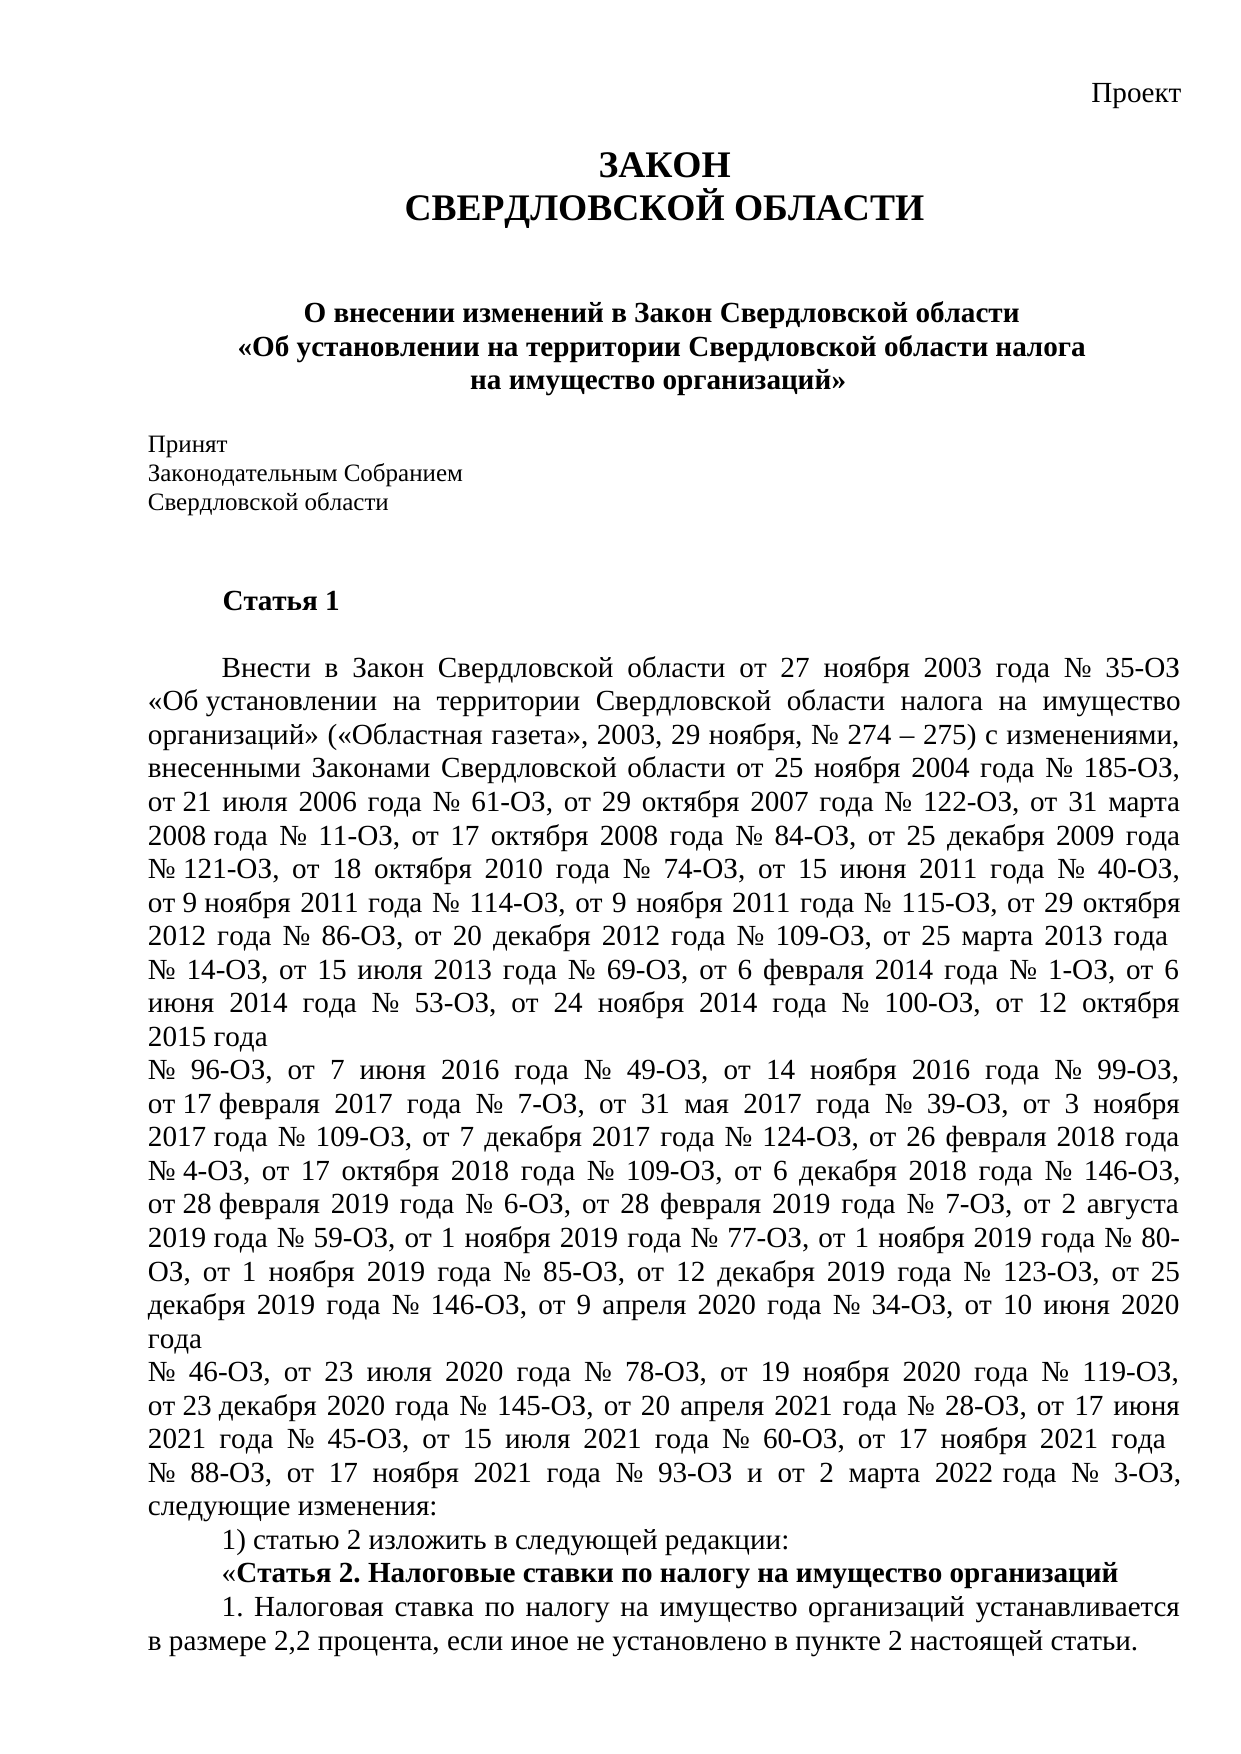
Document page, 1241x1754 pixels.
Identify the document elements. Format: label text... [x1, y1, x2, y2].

text 1. Налоговая ставка по налогу на имущество организаций устанавливается в размере 2,2 процента, если иное не установлено в пункте 2 настоящей статьи. [148, 1589, 1181, 1656]
text Внести в Закон Свердловской области от 27 ноября 2003 года № 35-ОЗ «Об установлении на территории Свердловской области налога на имущество организаций» («Областная газета», 2003, 29 ноября, № 274 – 275) с изменениями, внесенными Законами Свердловской области от 25 ноября 2004 года № 185-ОЗ, от 21 июля 2006 года № 61-ОЗ, от 29 октября 2007 года № 122-ОЗ, от 31 марта 2008 года № 11-ОЗ, от 17 октября 2008 года № 84-ОЗ, от 25 декабря 2009 года № 121-ОЗ, от 18 октября 2010 года № 74-ОЗ, от 15 июня 2011 года № 40-ОЗ, от 9 ноября 2011 года № 114-ОЗ, от 9 ноября 2011 года № 115-ОЗ, от 29 октября 2012 года № 86-ОЗ, от 20 декабря 2012 года № 109-ОЗ, от 25 марта 2013 года № 14-ОЗ, от 15 июля 2013 года № 69-ОЗ, от 6 февраля 2014 года № 1-ОЗ, от 6 июня 2014 года № 53-ОЗ, от 24 ноября 2014 года № 100-ОЗ, от 12 октября 2015 года № 96-ОЗ, от 7 июня 2016 года № 49-ОЗ, от 14 ноября 2016 года № 99-ОЗ, от 17 февраля 2017 года № 7-ОЗ, от 31 мая 2017 года № 39-ОЗ, от 3 ноября 2017 года № 109-ОЗ, от 7 декабря 2017 года № 124-ОЗ, от 26 февраля 2018 года № 4-ОЗ, от 17 октября 2018 года № 109-ОЗ, от 6 декабря 2018 года № 146-ОЗ, от 28 февраля 2019 года № 6-ОЗ, от 28 февраля 2019 года № 7-ОЗ, от 2 августа 2019 года № 59-ОЗ, от 1 ноября 2019 года № 77-ОЗ, от 1 ноября 2019 года № 80-ОЗ, от 1 ноября 2019 года № 85-ОЗ, от 12 декабря 2019 года № 123-ОЗ, от 25 декабря 2019 года № 146-ОЗ, от 9 апреля 2020 года № 34-ОЗ, от 10 июня 2020 года № 46-ОЗ, от 23 июля 2020 года № 78-ОЗ, от 19 ноября 2020 года № 119-ОЗ, от 23 декабря 2020 года № 145-ОЗ, от 20 апреля 2021 года № 28-ОЗ, от 17 июня 2021 года № 45-ОЗ, от 15 июля 2021 года № 60-ОЗ, от 17 ноября 2021 года № 88-ОЗ, от 17 ноября 2021 года № 93-ОЗ и от 2 марта 2022 года № 3-ОЗ, следующие изменения: [148, 650, 1181, 1522]
text 1) статью 2 изложить в следующей редакции: [148, 1522, 1181, 1556]
text О внесении изменений в Закон Свердловской области «Об установлении на территории Свердловской области налога на имущество организаций» [148, 295, 1175, 396]
text Статья 1 [222, 583, 1181, 616]
text Законодательным Собранием [148, 458, 1181, 487]
text ЗАКОН [148, 142, 1181, 185]
text Свердловской области [148, 487, 1181, 516]
text Проект [148, 75, 1181, 108]
text Принят [148, 429, 1181, 458]
text СВЕРДЛОВСКОЙ ОБЛАСТИ [148, 185, 1181, 228]
text «Статья 2. Налоговые ставки по налогу на имущество организаций [148, 1556, 1181, 1589]
